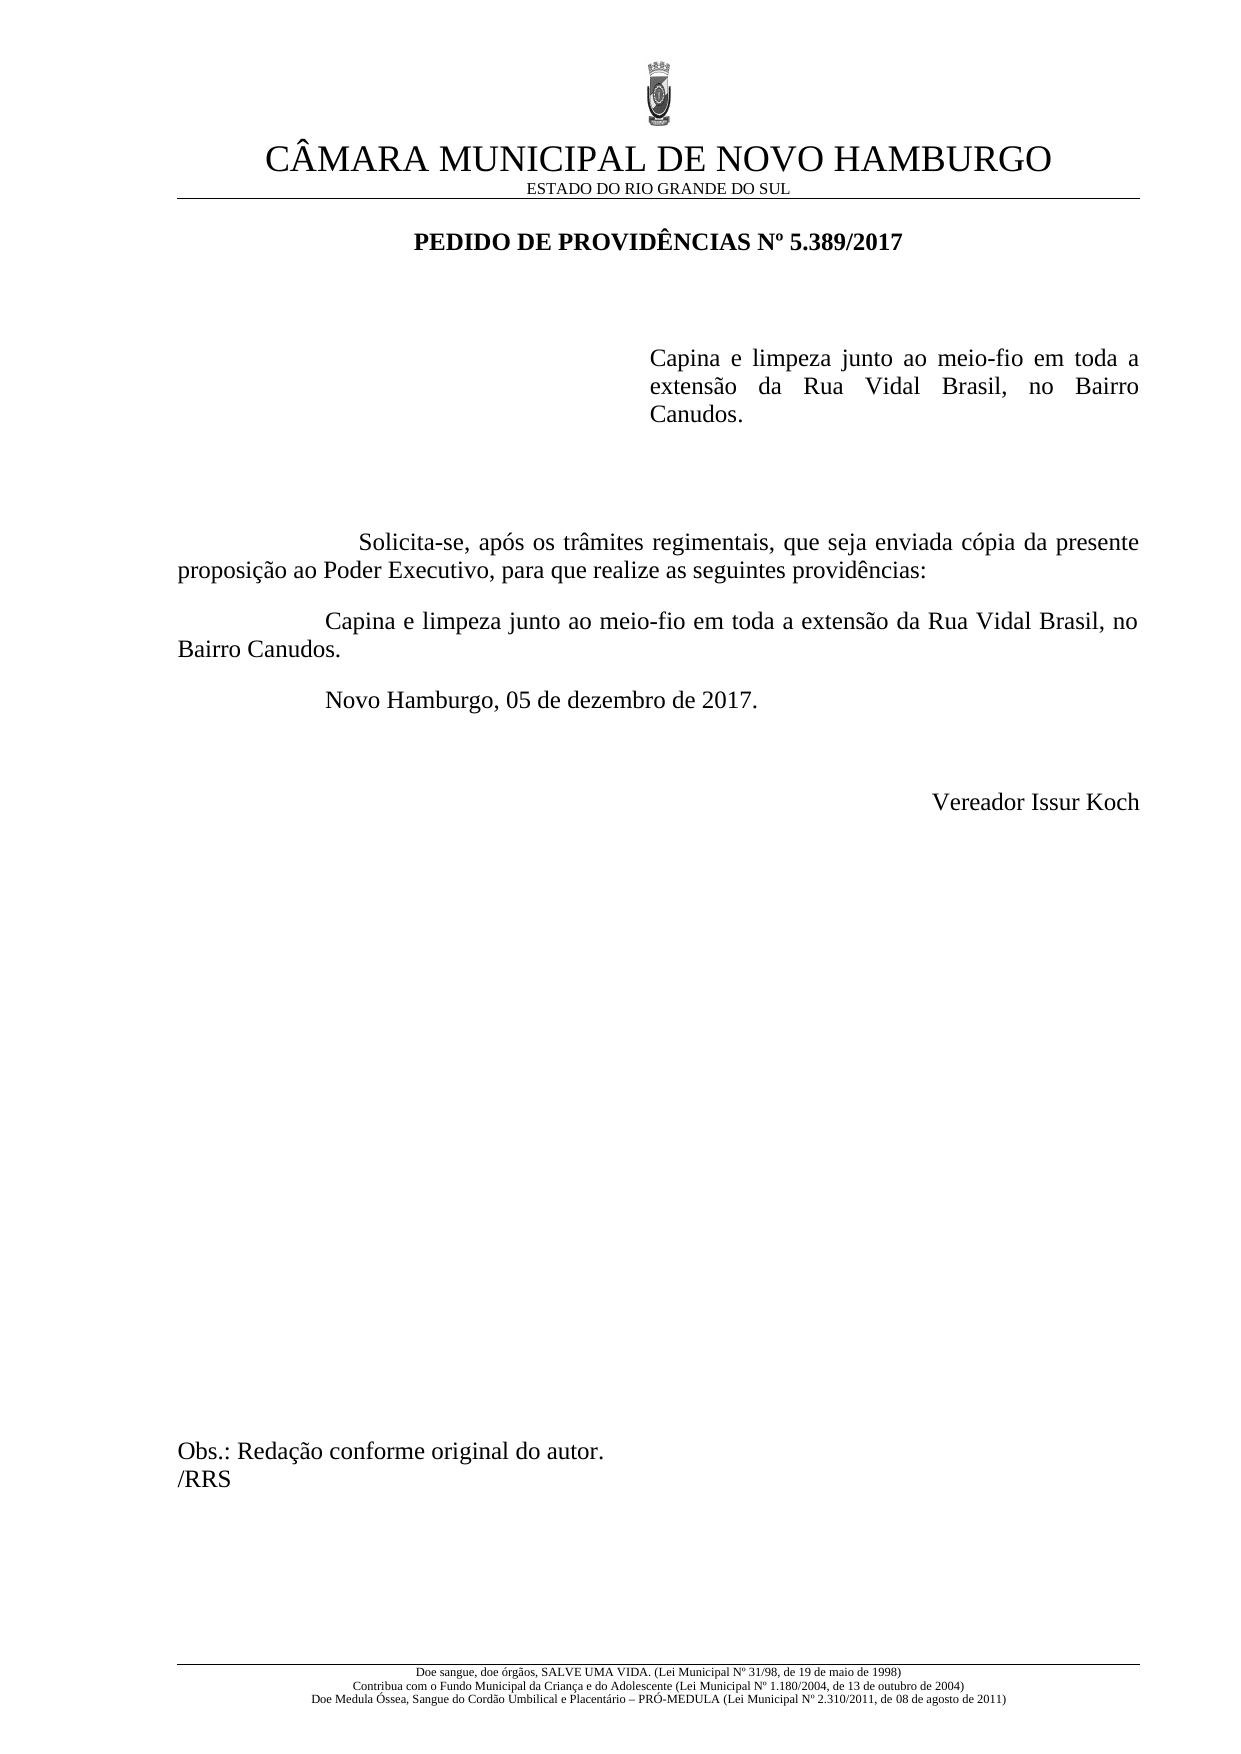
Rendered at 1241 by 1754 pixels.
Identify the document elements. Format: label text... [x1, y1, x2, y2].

text Capina e limpeza junto ao meio-fio em toda a extensão da Rua Vidal Brasil, no Bairro Canudos. [649, 344, 1140, 428]
text PEDIDO DE PROVIDÊNCIAS Nº 5.389/2017 [177, 228, 1140, 256]
text Vereador Issur Koch [177, 788, 1140, 816]
text Obs.: Redação conforme original do autor. [177, 1437, 1140, 1465]
text Capina e limpeza junto ao meio-fio em toda a extensão da Rua Vidal Brasil, no Bairro Canudos. [177, 607, 1140, 662]
text /RRS [177, 1465, 1140, 1493]
text Solicita-se, após os trâmites regimentais, que seja enviada cópia da presente proposição ao Poder Executivo, para que realize as seguintes providências: [177, 528, 1140, 583]
text Novo Hamburgo, 05 de dezembro de 2017. [177, 686, 1140, 714]
